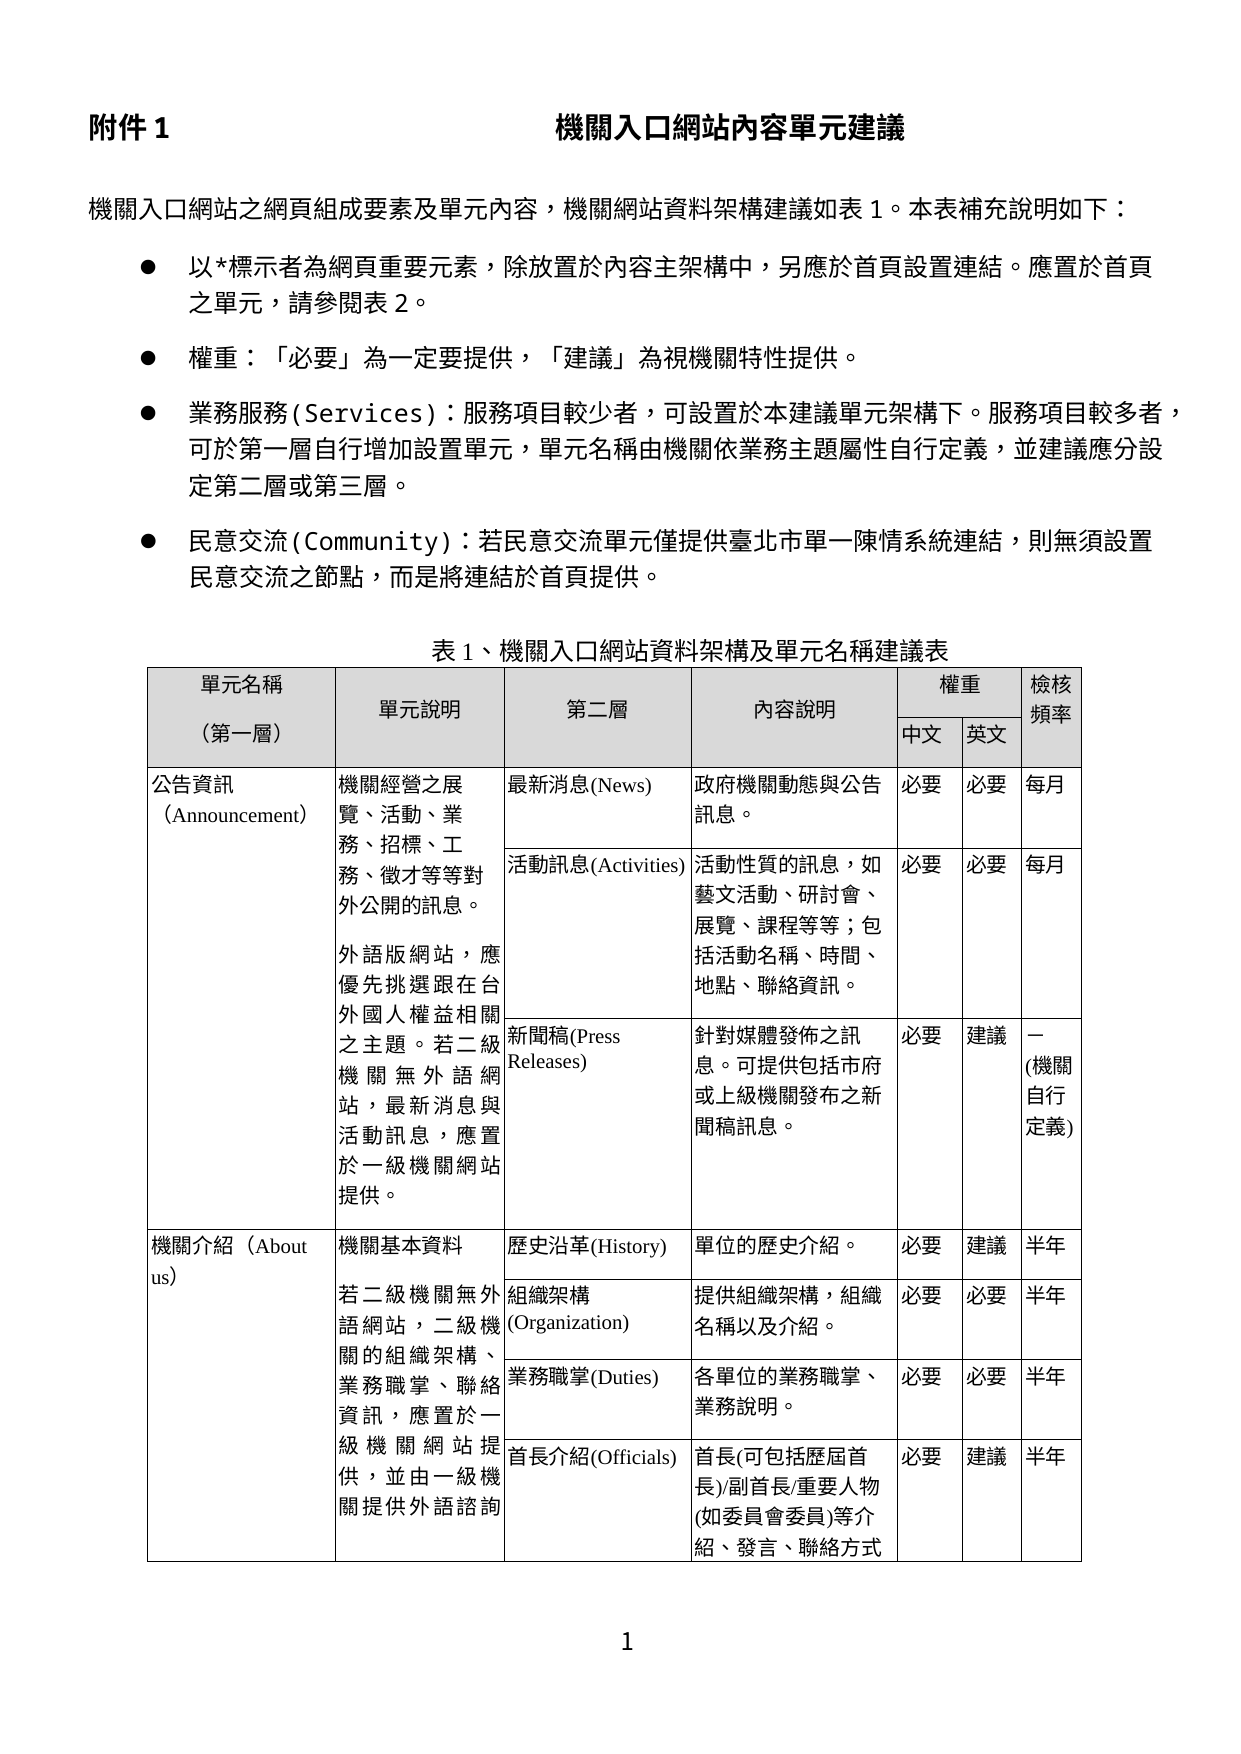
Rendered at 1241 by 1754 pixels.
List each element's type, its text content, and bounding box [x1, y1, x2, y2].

table_cell 政府機關動態與公告訊息。 [692, 768, 897, 847]
table_cell 半年 [1022, 1440, 1081, 1561]
table_cell 活動訊息(Activities) [505, 849, 691, 1018]
table_cell 機關基本資料 若二級機關無外語網站，二級機關的組織架構、業務職掌、聯絡資訊，應置於一級機關網站提供，並由一級機關提供外語諮詢 [336, 1230, 504, 1561]
list 民意交流(Community)：若民意交流單元僅提供臺北市單一陳情系統連結，則無須設置民意交流之節點，而是將連結於首頁提供。 [139, 521, 1167, 593]
list 以*標示者為網頁重要元素，除放置於內容主架構中，另應於首頁設置連結。應置於首頁之單元，請參閱表2。 [139, 247, 1167, 320]
table_cell 必要 [898, 1280, 962, 1359]
table_cell 半年 [1022, 1360, 1081, 1439]
table_cell 半年 [1022, 1280, 1081, 1359]
table_cell 中文 [898, 718, 962, 767]
table_cell 必要 [963, 849, 1021, 1018]
table_header 權重 [898, 668, 1021, 717]
table_cell 新聞稿(Press Releases) [505, 1019, 691, 1229]
table_cell 歷史沿革(History) [505, 1230, 691, 1279]
table_cell 單位的歷史介紹。 [692, 1230, 897, 1279]
table_header 內容說明 [692, 668, 897, 767]
table_cell 首長(可包括歷屆首長)/副首長/重要人物(如委員會委員)等介紹、發言、聯絡方式 [692, 1440, 897, 1561]
table_cell 必要 [898, 768, 962, 847]
table_cell 針對媒體發佈之訊息。可提供包括市府或上級機關發布之新聞稿訊息。 [692, 1019, 897, 1229]
text 表1、機關入口網站資料架構及單元名稱建議表 [151, 631, 1167, 667]
table_cell 首長介紹(Officials) [505, 1440, 691, 1561]
table_cell 英文 [963, 718, 1021, 767]
table_cell 建議 [963, 1230, 1021, 1279]
list 業務服務(Services)：服務項目較少者，可設置於本建議單元架構下。服務項目較多者，可於第一層自行增加設置單元，單元名稱由機關依業務主題屬性自行定義，並建議應分設定第二層或第三層。 [139, 393, 1167, 502]
table_cell 活動性質的訊息，如藝文活動、研討會、展覽、課程等等；包括活動名稱、時間、地點、聯絡資訊。 [692, 849, 897, 1018]
table_cell 必要 [898, 849, 962, 1018]
subtitle 附件1 機關入口網站內容單元建議 [89, 105, 1167, 147]
table_cell 建議 [963, 1019, 1021, 1229]
table_cell － (機關自行定義) [1022, 1019, 1081, 1229]
table_cell 半年 [1022, 1230, 1081, 1279]
table_cell 必要 [963, 1280, 1021, 1359]
table_cell 組織架構(Organization) [505, 1280, 691, 1359]
table_cell 必要 [898, 1019, 962, 1229]
table_cell 必要 [963, 1360, 1021, 1439]
table_header 單元名稱 （第一層） [148, 668, 335, 767]
table_cell 建議 [963, 1440, 1021, 1561]
table_cell 必要 [898, 1440, 962, 1561]
table_cell 業務職掌(Duties) [505, 1360, 691, 1439]
table_cell 必要 [898, 1360, 962, 1439]
text 機關入口網站之網頁組成要素及單元內容，機關網站資料架構建議如表1。本表補充說明如下： [89, 166, 1167, 228]
table_cell 機關經營之展覽、活動、業務、招標、工務、徵才等等對外公開的訊息。 外語版網站，應優先挑選跟在台外國人權益相關之主題。若二級機關無外語網站，最新消息與活動訊息，應置於一級機關網站提供。 [336, 768, 504, 1229]
table_cell 提供組織架構，組織名稱以及介紹。 [692, 1280, 897, 1359]
table_cell 必要 [898, 1230, 962, 1279]
list 權重：「必要」為一定要提供，「建議」為視機關特性提供。 [139, 338, 1167, 375]
table_cell 每月 [1022, 768, 1081, 847]
table_cell 公告資訊（Announcement） [148, 768, 335, 1229]
table_cell 每月 [1022, 849, 1081, 1018]
table_header 檢核頻率 [1022, 668, 1081, 767]
table_cell 最新消息(News) [505, 768, 691, 847]
table_cell 必要 [963, 768, 1021, 847]
table_header 第二層 [505, 668, 691, 767]
table_cell 機關介紹（About us） [148, 1230, 335, 1561]
table_cell 各單位的業務職掌、業務說明。 [692, 1360, 897, 1439]
table_header 單元說明 [336, 668, 504, 767]
